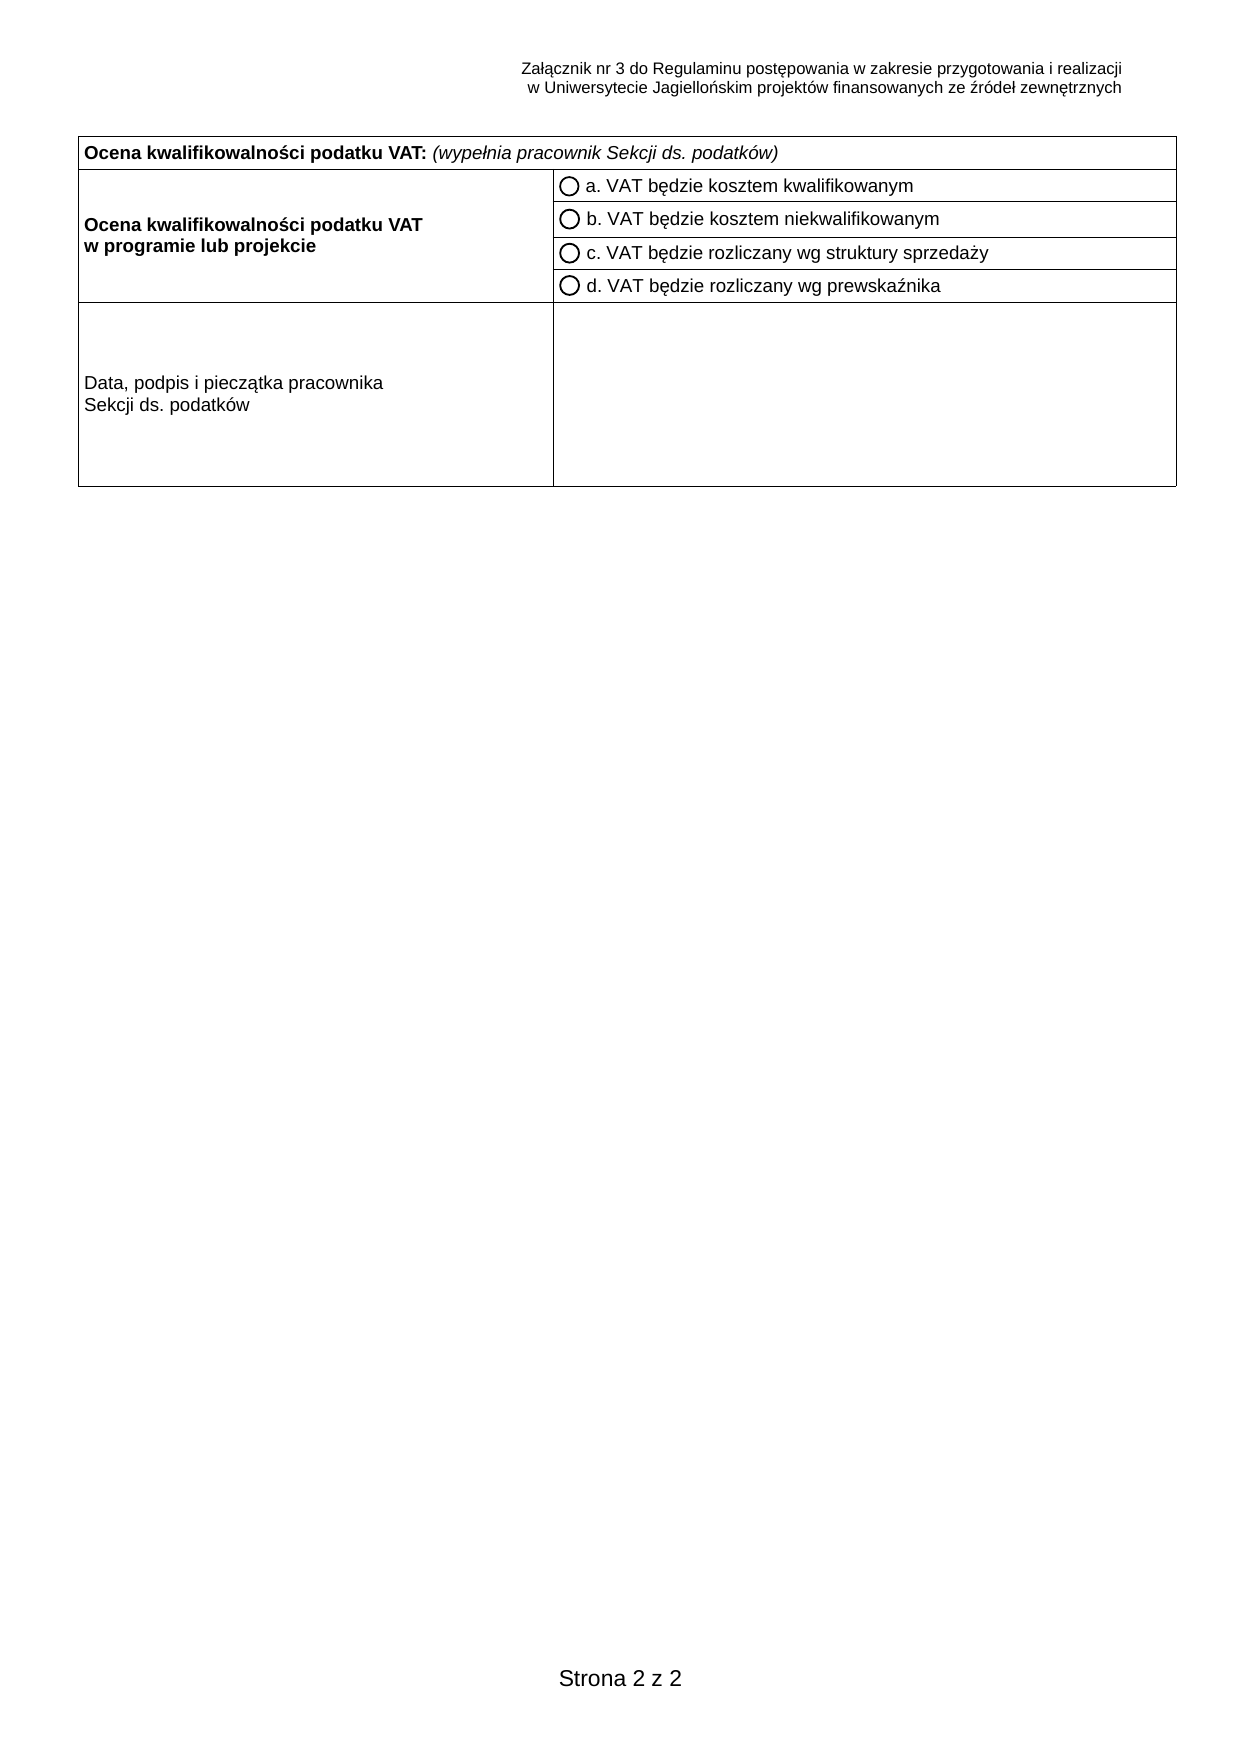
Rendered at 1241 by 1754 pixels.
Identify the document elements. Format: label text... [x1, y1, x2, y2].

table_cell [554, 202, 1176, 237]
table_cell Ocena kwalifikowalności podatku VAT w programie lub projekcie [79, 170, 553, 302]
table_cell [554, 238, 1176, 269]
table_cell [554, 270, 1176, 302]
table_header Ocena kwalifikowalności podatku VAT: (wypełnia pracownik Sekcji ds. podatków) [79, 137, 1176, 169]
table_cell [554, 170, 1176, 201]
table_cell [554, 303, 1176, 486]
table_cell Data, podpis i pieczątka pracownika Sekcji ds. podatków [79, 303, 553, 486]
